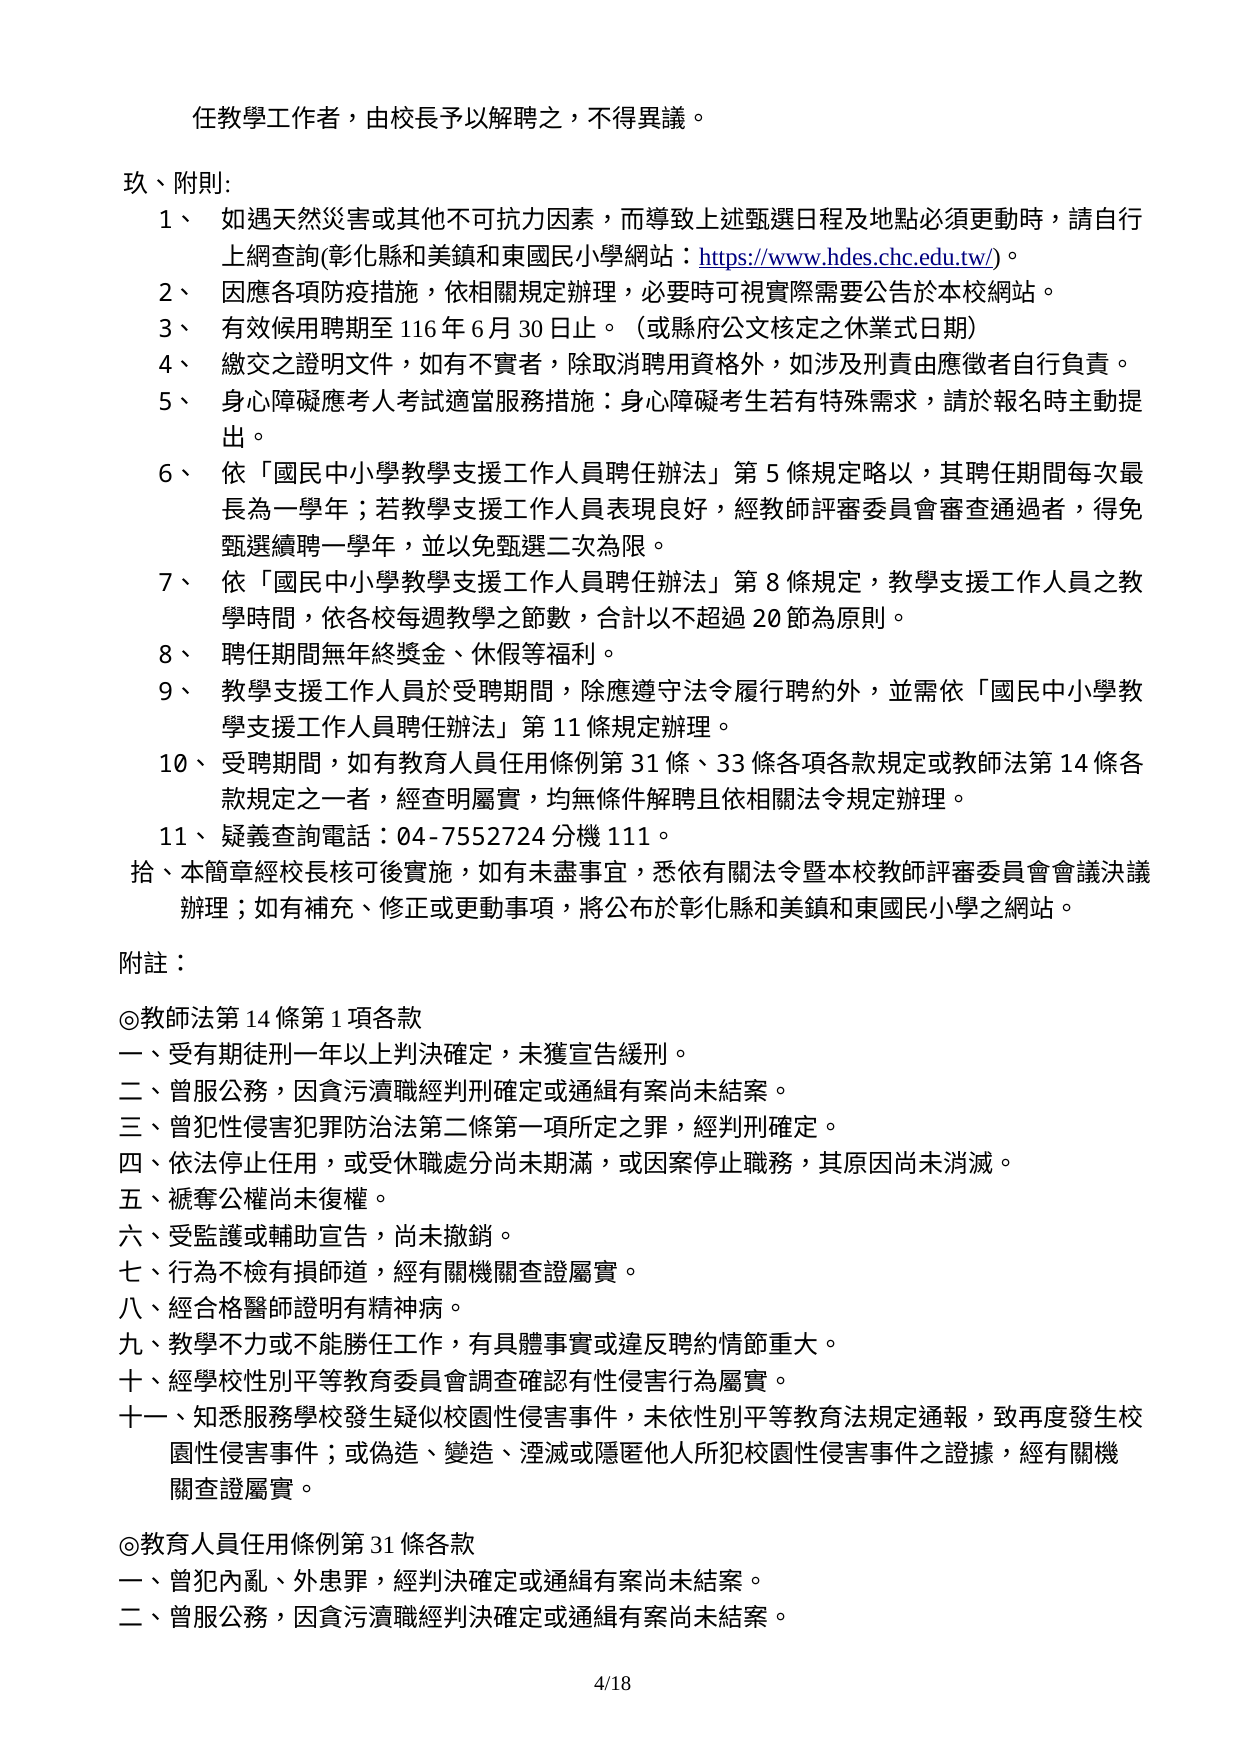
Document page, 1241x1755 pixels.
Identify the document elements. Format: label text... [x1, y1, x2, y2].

text ◎教育人員任用條例第31條各款 [118, 1525, 1144, 1561]
list 疑義查詢電話：04-7552724分機111。 [158, 816, 1144, 852]
list 身心障礙應考人考試適當服務措施：身心障礙考生若有特殊需求，請於報名時主動提 出。 [158, 381, 1144, 454]
text 九、教學不力或不能勝任工作，有具體事實或違反聘約情節重大。 [118, 1325, 1144, 1361]
list 依「國民中小學教學支援工作人員聘任辦法」第8條規定，教學支援工作人員之教學時間，依各校每週教學之節數，合計以不超過20節為原則。 [158, 562, 1144, 635]
text 四、依法停止任用，或受休職處分尚未期滿，或因案停止職務，其原因尚未消滅。 [118, 1144, 1144, 1180]
list 依「國民中小學教學支援工作人員聘任辦法」第5條規定略以，其聘任期間每次最長為一學年；若教學支援工作人員表現良好，經教師評審委員會審查通過者，得免甄選續聘一學年，並以免甄選二次為限。 [158, 454, 1144, 562]
text 十、經學校性別平等教育委員會調查確認有性侵害行為屬實。 [118, 1361, 1144, 1397]
list 聘任期間無年終獎金、休假等福利。 [158, 635, 1144, 671]
text 十一、知悉服務學校發生疑似校園性侵害事件，未依性別平等教育法規定通報，致再度發生校園性侵害事件；或偽造、變造、湮滅或隱匿他人所犯校園性侵害事件之證據，經有關機關查證屬實。 [118, 1397, 1144, 1506]
text 八、經合格醫師證明有精神病。 [118, 1289, 1144, 1325]
text 一、受有期徒刑一年以上判決確定，未獲宣告緩刑。 [118, 1035, 1144, 1071]
text 附註： [118, 944, 1144, 980]
list 繳交之證明文件，如有不實者，除取消聘用資格外，如涉及刑責由應徵者自行負責。 [158, 345, 1144, 381]
list 有效候用聘期至116年6月30日止。（或縣府公文核定之休業式日期） [158, 309, 1144, 345]
text 二、曾服公務，因貪污瀆職經判刑確定或通緝有案尚未結案。 [118, 1071, 1144, 1107]
text 任教學工作者，由校長予以解聘之，不得異議。 [143, 98, 1144, 135]
text 六、受監護或輔助宣告，尚未撤銷。 [118, 1216, 1144, 1252]
list 教學支援工作人員於受聘期間，除應遵守法令履行聘約外，並需依「國民中小學教學支援工作人員聘任辦法」第11條規定辦理。 [158, 671, 1144, 744]
text 七、行為不檢有損師道，經有關機關查證屬實。 [118, 1252, 1144, 1289]
list 如遇天然災害或其他不可抗力因素，而導致上述甄選日程及地點必須更動時，請自行上網查詢(彰化縣和美鎮和東國民小學網站：https://www.hdes.chc.edu.tw/)。 [158, 200, 1144, 272]
text 二、曾服公務，因貪污瀆職經判決確定或通緝有案尚未結案。 [118, 1597, 1144, 1634]
text 玖、附則: [123, 164, 1144, 200]
text 五、褫奪公權尚未復權。 [118, 1180, 1144, 1216]
text 三、曾犯性侵害犯罪防治法第二條第一項所定之罪，經判刑確定。 [118, 1107, 1144, 1144]
list 受聘期間，如有教育人員任用條例第31條、33條各項各款規定或教師法第14條各款規定之一者，經查明屬實，均無條件解聘且依相關法令規定辦理。 [158, 744, 1144, 816]
text 拾、本簡章經校長核可後實施，如有未盡事宜，悉依有關法令暨本校教師評審委員會會議決議辦理；如有補充、修正或更動事項，將公布於彰化縣和美鎮和東國民小學之網站。 [130, 852, 1152, 925]
text ◎教師法第14條第1項各款 [118, 999, 1144, 1035]
text 一、曾犯內亂、外患罪，經判決確定或通緝有案尚未結案。 [118, 1561, 1144, 1597]
list 因應各項防疫措施，依相關規定辦理，必要時可視實際需要公告於本校網站。 [158, 272, 1144, 309]
